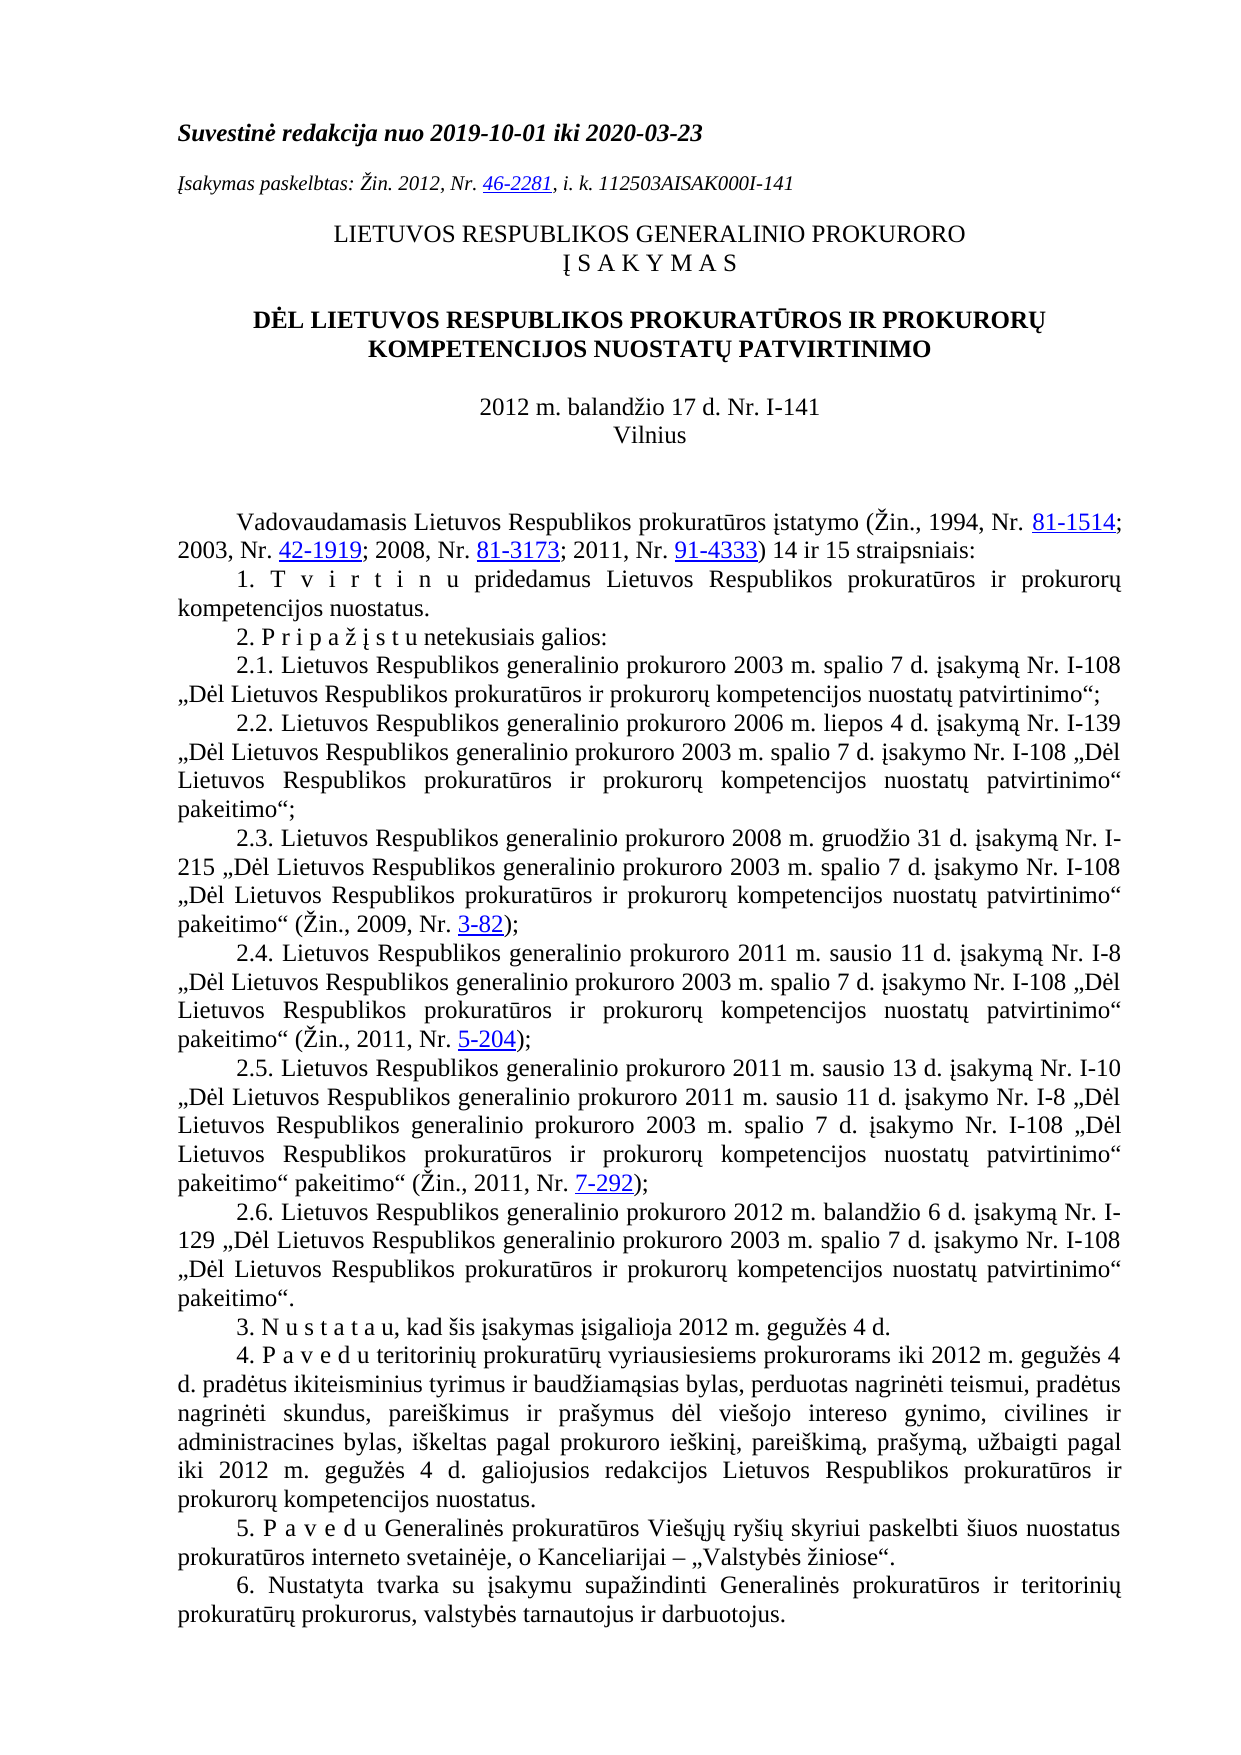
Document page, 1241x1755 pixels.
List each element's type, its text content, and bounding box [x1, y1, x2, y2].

text 2. P r i p a ž į s t u netekusiais galios: [177, 622, 1122, 650]
text 2.2. Lietuvos Respublikos generalinio prokuroro 2006 m. liepos 4 d. įsakymą Nr. I-139 „Dėl Lietuvos Respublikos generalinio prokuroro 2003 m. spalio 7 d. įsakymo Nr. I-108 „Dėl Lietuvos Respublikos prokuratūros ir prokurorų kompetencijos nuostatų patvirtinimo“ pakeitimo“; [177, 708, 1122, 823]
text 3. N u s t a t a u, kad šis įsakymas įsigalioja 2012 m. gegužės 4 d. [177, 1312, 1122, 1340]
text dėl LIETUVOS RESPUBLIKOS PROKURATŪROS IR PROKURORŲ KOMPETENCIJOS NUOSTATŲ PATVIRTINIMO [177, 305, 1122, 363]
text Vadovaudamasis Lietuvos Respublikos prokuratūros įstatymo (Žin., 1994, Nr. 81-1514; 2003, Nr. 42-1919; 2008, Nr. 81-3173; 2011, Nr. 91-4333) 14 ir 15 straipsniais: [177, 507, 1122, 564]
text Vilnius [177, 420, 1122, 449]
text 4. P a v e d u teritorinių prokuratūrų vyriausiesiems prokurorams iki 2012 m. gegužės 4 d. pradėtus ikiteisminius tyrimus ir baudžiamąsias bylas, perduotas nagrinėti teismui, pradėtus nagrinėti skundus, pareiškimus ir prašymus dėl viešojo intereso gynimo, civilines ir administracines bylas, iškeltas pagal prokuroro ieškinį, pareiškimą, prašymą, užbaigti pagal iki 2012 m. gegužės 4 d. galiojusios redakcijos Lietuvos Respublikos prokuratūros ir prokurorų kompetencijos nuostatus. [177, 1340, 1122, 1513]
text 5. P a v e d u Generalinės prokuratūros Viešųjų ryšių skyriui paskelbti šiuos nuostatus prokuratūros interneto svetainėje, o Kanceliarijai – „Valstybės žiniose“. [177, 1513, 1122, 1570]
text Įsakymas paskelbtas: Žin. 2012, Nr. 46-2281, i. k. 112503AISAK000I-141 [177, 171, 1122, 195]
text 6. Nustatyta tvarka su įsakymu supažindinti Generalinės prokuratūros ir teritorinių prokuratūrų prokurorus, valstybės tarnautojus ir darbuotojus. [177, 1570, 1122, 1628]
text 2.3. Lietuvos Respublikos generalinio prokuroro 2008 m. gruodžio 31 d. įsakymą Nr. I-215 „Dėl Lietuvos Respublikos generalinio prokuroro 2003 m. spalio 7 d. įsakymo Nr. I-108 „Dėl Lietuvos Respublikos prokuratūros ir prokurorų kompetencijos nuostatų patvirtinimo“ pakeitimo“ (Žin., 2009, Nr. 3-82); [177, 823, 1122, 938]
text Suvestinė redakcija nuo 2019-10-01 iki 2020-03-23 [177, 118, 1122, 147]
text 2.6. Lietuvos Respublikos generalinio prokuroro 2012 m. balandžio 6 d. įsakymą Nr. I-129 „Dėl Lietuvos Respublikos generalinio prokuroro 2003 m. spalio 7 d. įsakymo Nr. I-108 „Dėl Lietuvos Respublikos prokuratūros ir prokurorų kompetencijos nuostatų patvirtinimo“ pakeitimo“. [177, 1197, 1122, 1312]
text 2.4. Lietuvos Respublikos generalinio prokuroro 2011 m. sausio 11 d. įsakymą Nr. I-8 „Dėl Lietuvos Respublikos generalinio prokuroro 2003 m. spalio 7 d. įsakymo Nr. I-108 „Dėl Lietuvos Respublikos prokuratūros ir prokurorų kompetencijos nuostatų patvirtinimo“ pakeitimo“ (Žin., 2011, Nr. 5-204); [177, 938, 1122, 1053]
text 2.1. Lietuvos Respublikos generalinio prokuroro 2003 m. spalio 7 d. įsakymą Nr. I-108 „Dėl Lietuvos Respublikos prokuratūros ir prokurorų kompetencijos nuostatų patvirtinimo“; [177, 650, 1122, 708]
text 2012 m. balandžio 17 d. Nr. I-141 [177, 392, 1122, 420]
text LIETUVOS RESPUBLIKOS GENERALINIO PROKURORO [177, 219, 1122, 248]
text 2.5. Lietuvos Respublikos generalinio prokuroro 2011 m. sausio 13 d. įsakymą Nr. I-10 „Dėl Lietuvos Respublikos generalinio prokuroro 2011 m. sausio 11 d. įsakymo Nr. I-8 „Dėl Lietuvos Respublikos generalinio prokuroro 2003 m. spalio 7 d. įsakymo Nr. I-108 „Dėl Lietuvos Respublikos prokuratūros ir prokurorų kompetencijos nuostatų patvirtinimo“ pakeitimo“ pakeitimo“ (Žin., 2011, Nr. 7-292); [177, 1053, 1122, 1197]
text į s a k y m a s [177, 248, 1122, 277]
text 1. T v i r t i n u pridedamus Lietuvos Respublikos prokuratūros ir prokurorų kompetencijos nuostatus. [177, 564, 1122, 622]
